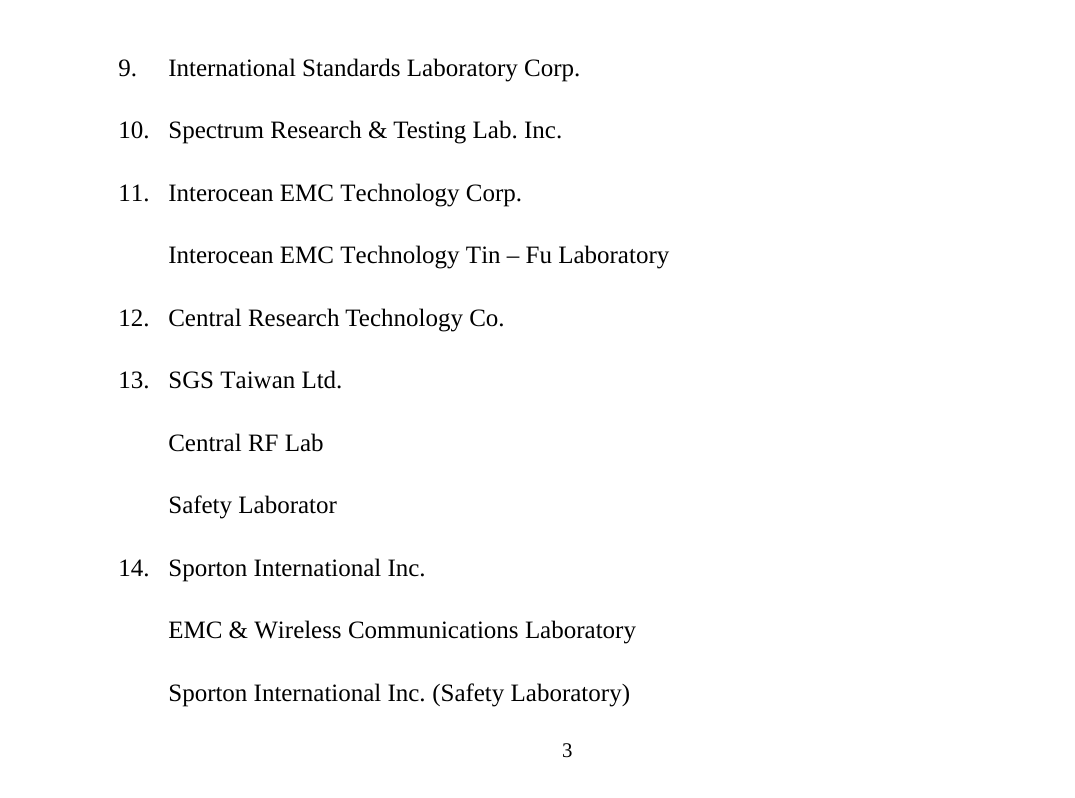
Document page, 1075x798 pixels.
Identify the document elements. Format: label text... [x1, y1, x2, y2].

list Interocean EMC Technology Corp. [118, 150, 1016, 213]
text EMC & Wireless Communications Laboratory [168, 588, 1016, 650]
text Sporton International Inc. (Safety Laboratory) [168, 650, 1016, 713]
list International Standards Laboratory Corp. [118, 25, 1016, 88]
list Sporton International Inc. [118, 525, 1016, 588]
list Central Research Technology Co. [118, 275, 1016, 338]
text Safety Laborator [168, 463, 1016, 525]
text Interocean EMC Technology Tin – Fu Laboratory [168, 213, 1016, 275]
list SGS Taiwan Ltd. [118, 338, 1016, 400]
text Central RF Lab [168, 400, 1016, 463]
list Spectrum Research & Testing Lab. Inc. [118, 88, 1016, 150]
